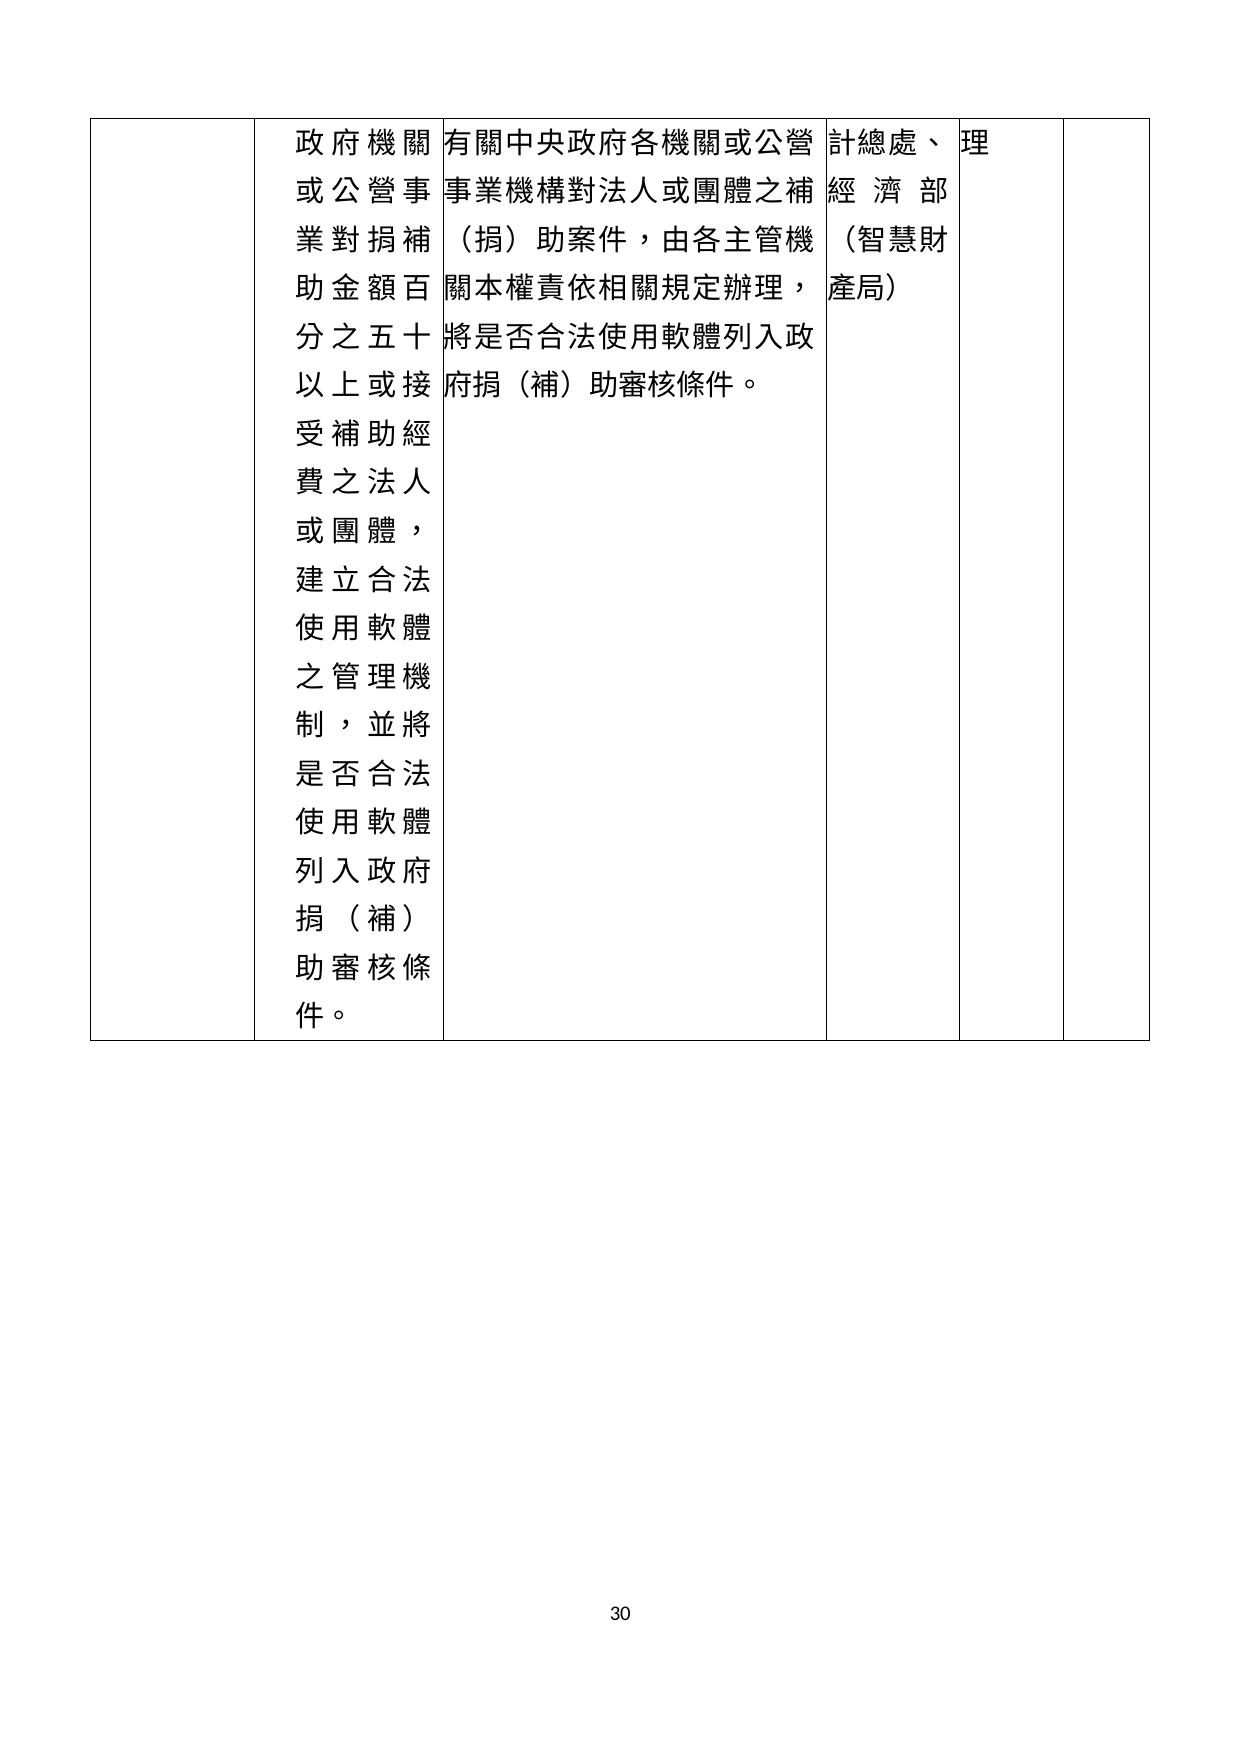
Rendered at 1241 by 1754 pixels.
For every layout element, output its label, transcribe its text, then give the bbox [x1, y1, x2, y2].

table_cell 計總處、經濟部（智慧財產局） [827, 119, 959, 1039]
table_cell [91, 119, 254, 1039]
table_cell 促請各級政府機關或公營事業對捐補助金額百分之五十以上或接受補助經費之法人或團體，建立合法使用軟體之管理機制，並將是否合法使用軟體列入政府捐（補）助審核條件。 [255, 119, 443, 1039]
table_cell 有關中央政府各機關或公營事業機構對法人或團體之補（捐）助案件，由各主管機關本權責依相關規定辦理，將是否合法使用軟體列入政府捐（補）助審核條件。 [444, 119, 826, 1039]
table_cell 理 [960, 119, 1063, 1039]
table_cell [1064, 119, 1149, 1039]
